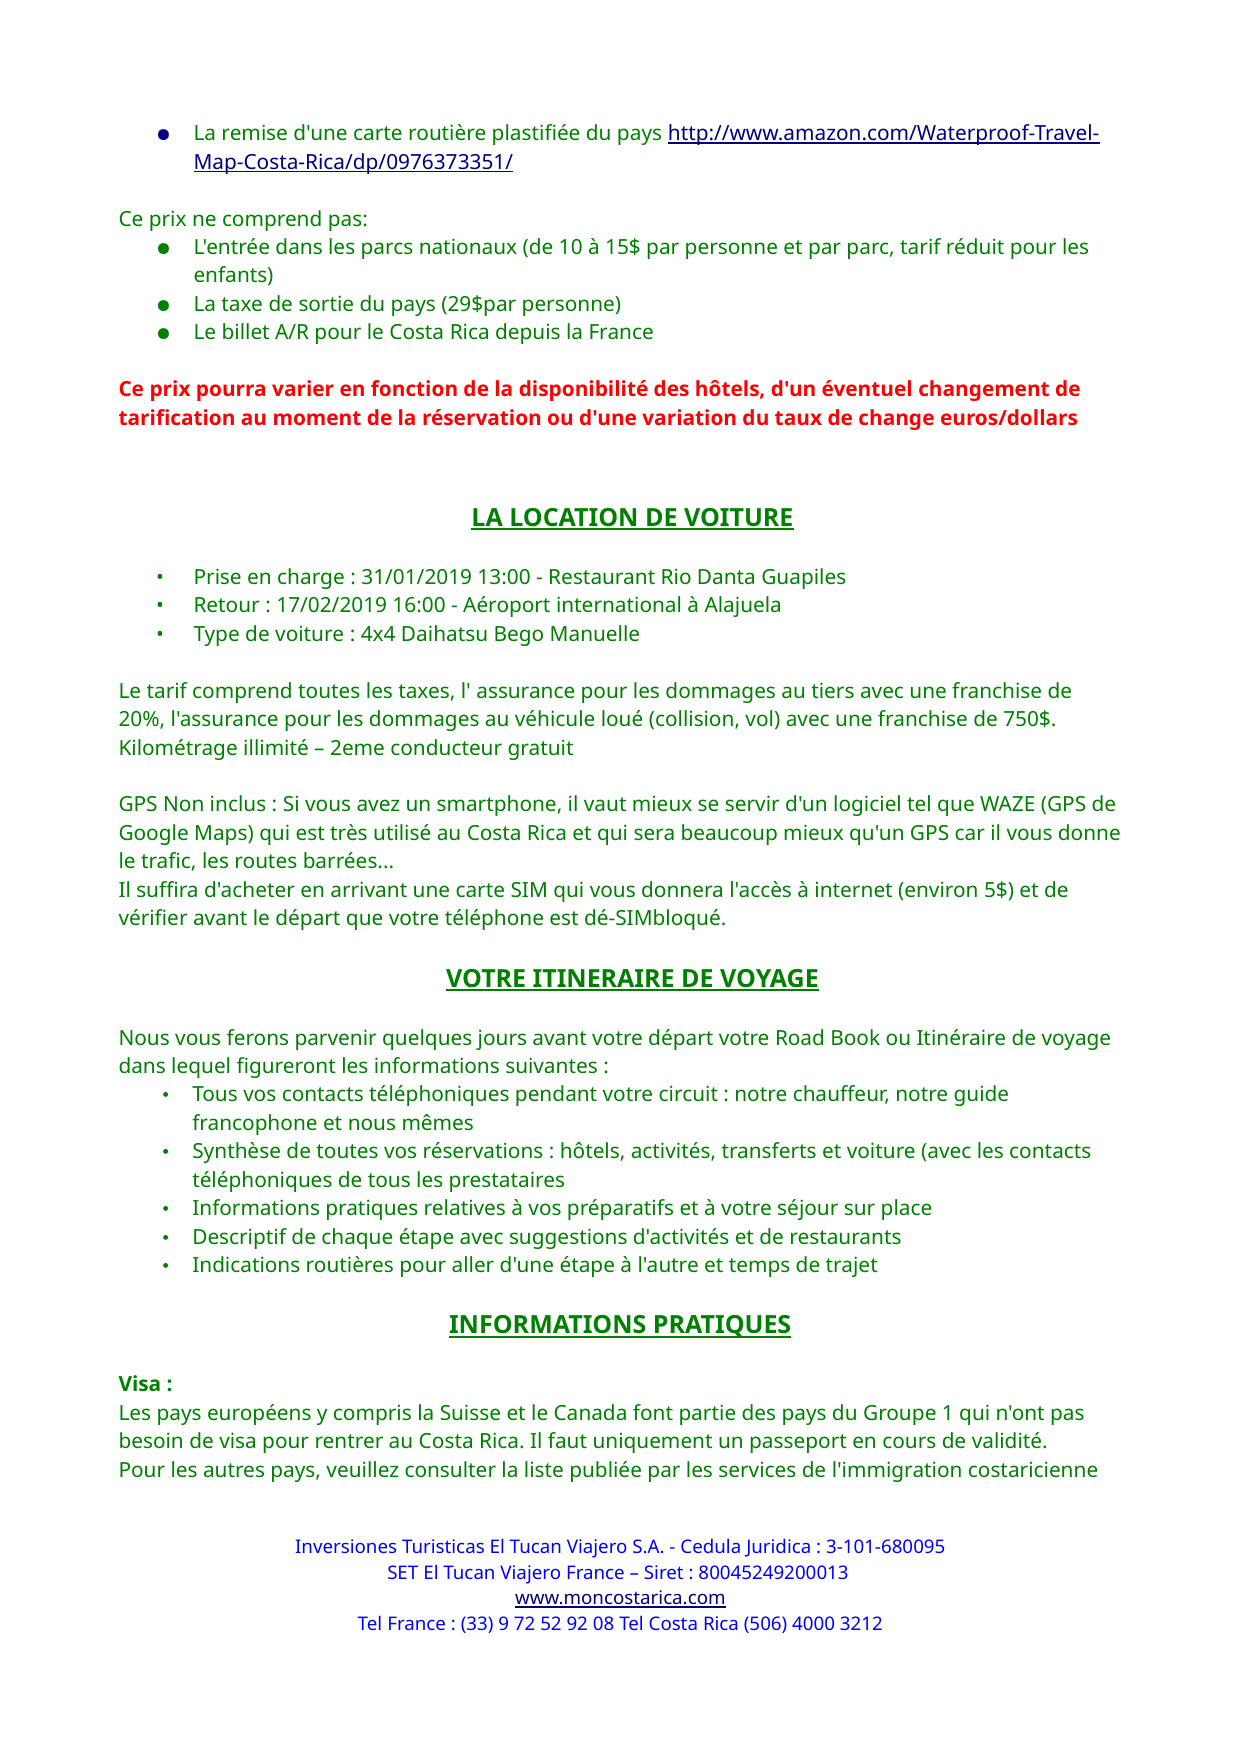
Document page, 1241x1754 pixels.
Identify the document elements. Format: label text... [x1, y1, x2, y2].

list La taxe de sortie du pays (29$par personne) [156, 289, 1122, 317]
list Retour : 17/02/2019 16:00 - Aéroport international à Alajuela [156, 590, 1122, 619]
text VOTRE ITINERAIRE DE VOYAGE [118, 960, 1146, 994]
list Indications routières pour aller d'une étape à l'autre et temps de trajet [162, 1250, 1122, 1279]
text Ce prix pourra varier en fonction de la disponibilité des hôtels, d'un éventuel changement de tarification au moment de la réservation ou d'une variation du taux de change euros/dollars [118, 374, 1122, 431]
text INFORMATIONS PRATIQUES [118, 1307, 1122, 1341]
text Visa : [118, 1369, 1122, 1398]
list La remise d'une carte routière plastifiée du pays http://www.amazon.com/Waterproof-Travel-Map-Costa-Rica/dp/0976373351/ [156, 118, 1122, 175]
list Prise en charge : 31/01/2019 13:00 - Restaurant Rio Danta Guapiles [156, 562, 1122, 590]
text LA LOCATION DE VOITURE [118, 499, 1146, 533]
list Type de voiture : 4x4 Daihatsu Bego Manuelle [156, 619, 1122, 647]
text Ce prix ne comprend pas: [118, 204, 1122, 232]
text Kilométrage illimité – 2eme conducteur gratuit [118, 733, 1122, 761]
text GPS Non inclus : Si vous avez un smartphone, il vaut mieux se servir d'un logiciel tel que WAZE (GPS de Google Maps) qui est très utilisé au Costa Rica et qui sera beaucoup mieux qu'un GPS car il vous donne le trafic, les routes barrées... Il suffira d'acheter en arrivant une carte SIM qui vous donnera l'accès à internet (environ 5$) et de vérifier avant le départ que votre téléphone est dé-SIMbloqué. [118, 789, 1122, 932]
list Informations pratiques relatives à vos préparatifs et à votre séjour sur place [162, 1193, 1122, 1222]
list Descriptif de chaque étape avec suggestions d'activités et de restaurants [162, 1222, 1122, 1250]
text Les pays européens y compris la Suisse et le Canada font partie des pays du Groupe 1 qui n'ont pas besoin de visa pour rentrer au Costa Rica. Il faut uniquement un passeport en cours de validité. [118, 1398, 1122, 1455]
text Pour les autres pays, veuillez consulter la liste publiée par les services de l'immigration costaricienne [118, 1455, 1122, 1483]
list Synthèse de toutes vos réservations : hôtels, activités, transferts et voiture (avec les contacts téléphoniques de tous les prestataires [162, 1136, 1122, 1193]
text Nous vous ferons parvenir quelques jours avant votre départ votre Road Book ou Itinéraire de voyage dans lequel figureront les informations suivantes : [118, 1023, 1146, 1079]
text Le tarif comprend toutes les taxes, l' assurance pour les dommages au tiers avec une franchise de 20%, l'assurance pour les dommages au véhicule loué (collision, vol) avec une franchise de 750$. [118, 676, 1122, 733]
list L'entrée dans les parcs nationaux (de 10 à 15$ par personne et par parc, tarif réduit pour les enfants) [156, 232, 1122, 289]
list Tous vos contacts téléphoniques pendant votre circuit : notre chauffeur, notre guide francophone et nous mêmes [162, 1079, 1122, 1136]
list Le billet A/R pour le Costa Rica depuis la France [156, 317, 1122, 346]
